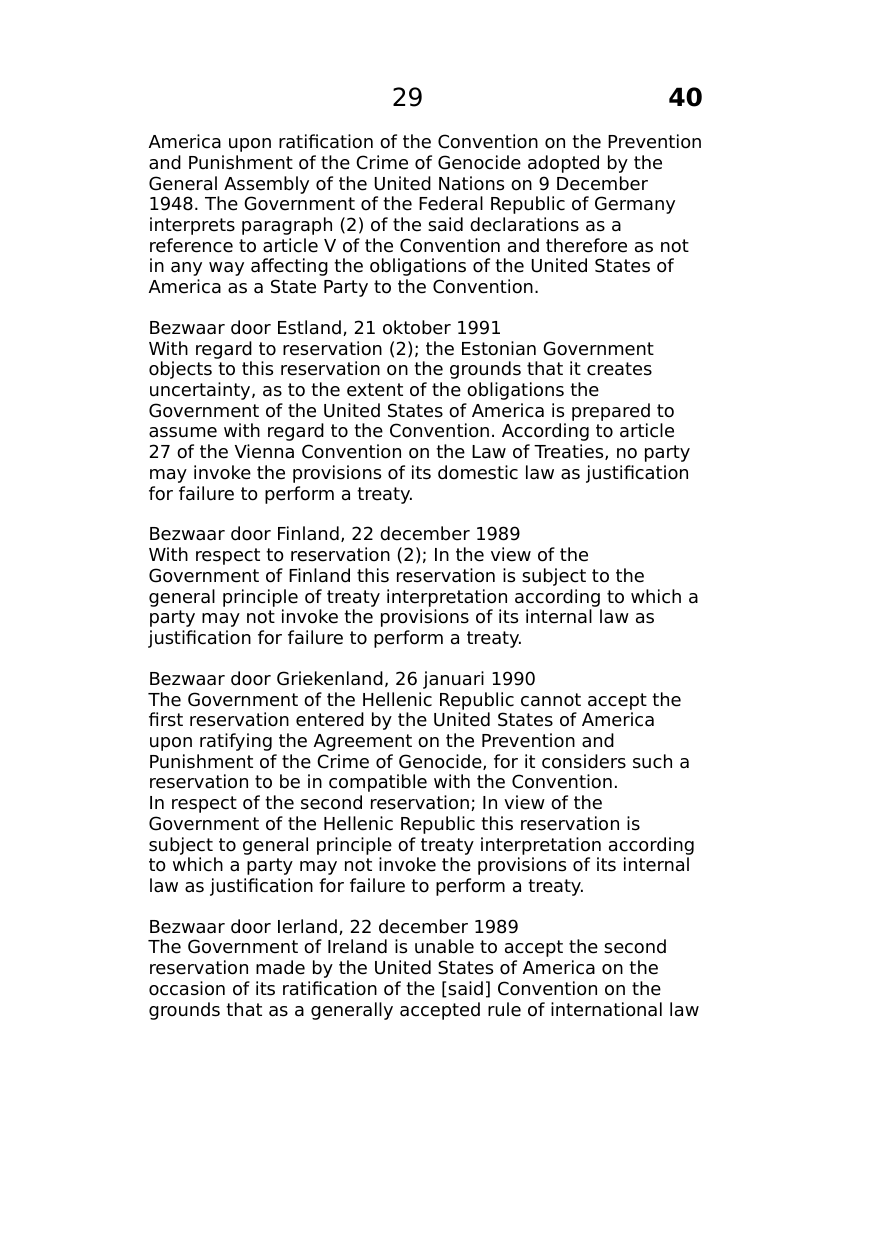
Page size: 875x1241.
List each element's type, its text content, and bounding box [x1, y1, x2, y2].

text Bezwaar door Griekenland, 26 januari 1990 [148, 669, 703, 689]
text America upon ratification of the Convention on the Prevention and Punishment of the Crime of Genocide adopted by the General Assembly of the United Nations on 9 December 1948. The Government of the Federal Republic of Germany interprets paragraph (2) of the said declarations as a reference to article V of the Convention and therefore as not in any way affecting the obligations of the United States of America as a State Party to the Convention. [148, 132, 703, 298]
text The Government of the Hellenic Republic cannot accept the first reservation entered by the United States of America upon ratifying the Agreement on the Prevention and Punishment of the Crime of Genocide, for it considers such a reservation to be in compatible with the Convention. [148, 689, 703, 793]
text Bezwaar door Ierland, 22 december 1989 [148, 917, 703, 937]
text With regard to reservation (2); the Estonian Government objects to this reservation on the grounds that it creates uncertainty, as to the extent of the obligations the Government of the United States of America is prepared to assume with regard to the Convention. According to article 27 of the Vienna Convention on the Law of Treaties, no party may invoke the provisions of its domestic law as justification for failure to perform a treaty. [148, 338, 703, 504]
text With respect to reservation (2); In the view of the Government of Finland this reservation is subject to the general principle of treaty interpretation according to which a party may not invoke the provisions of its internal law as justification for failure to perform a treaty. [148, 545, 703, 649]
text Bezwaar door Finland, 22 december 1989 [148, 524, 703, 545]
text In respect of the second reservation; In view of the Government of the Hellenic Republic this reservation is subject to general principle of treaty interpretation according to which a party may not invoke the provisions of its internal law as justification for failure to perform a treaty. [148, 793, 703, 897]
text Bezwaar door Estland, 21 oktober 1991 [148, 318, 703, 338]
text The Government of Ireland is unable to accept the second reservation made by the United States of America on the occasion of its ratification of the [said] Convention on the grounds that as a generally accepted rule of international law [148, 937, 703, 1020]
